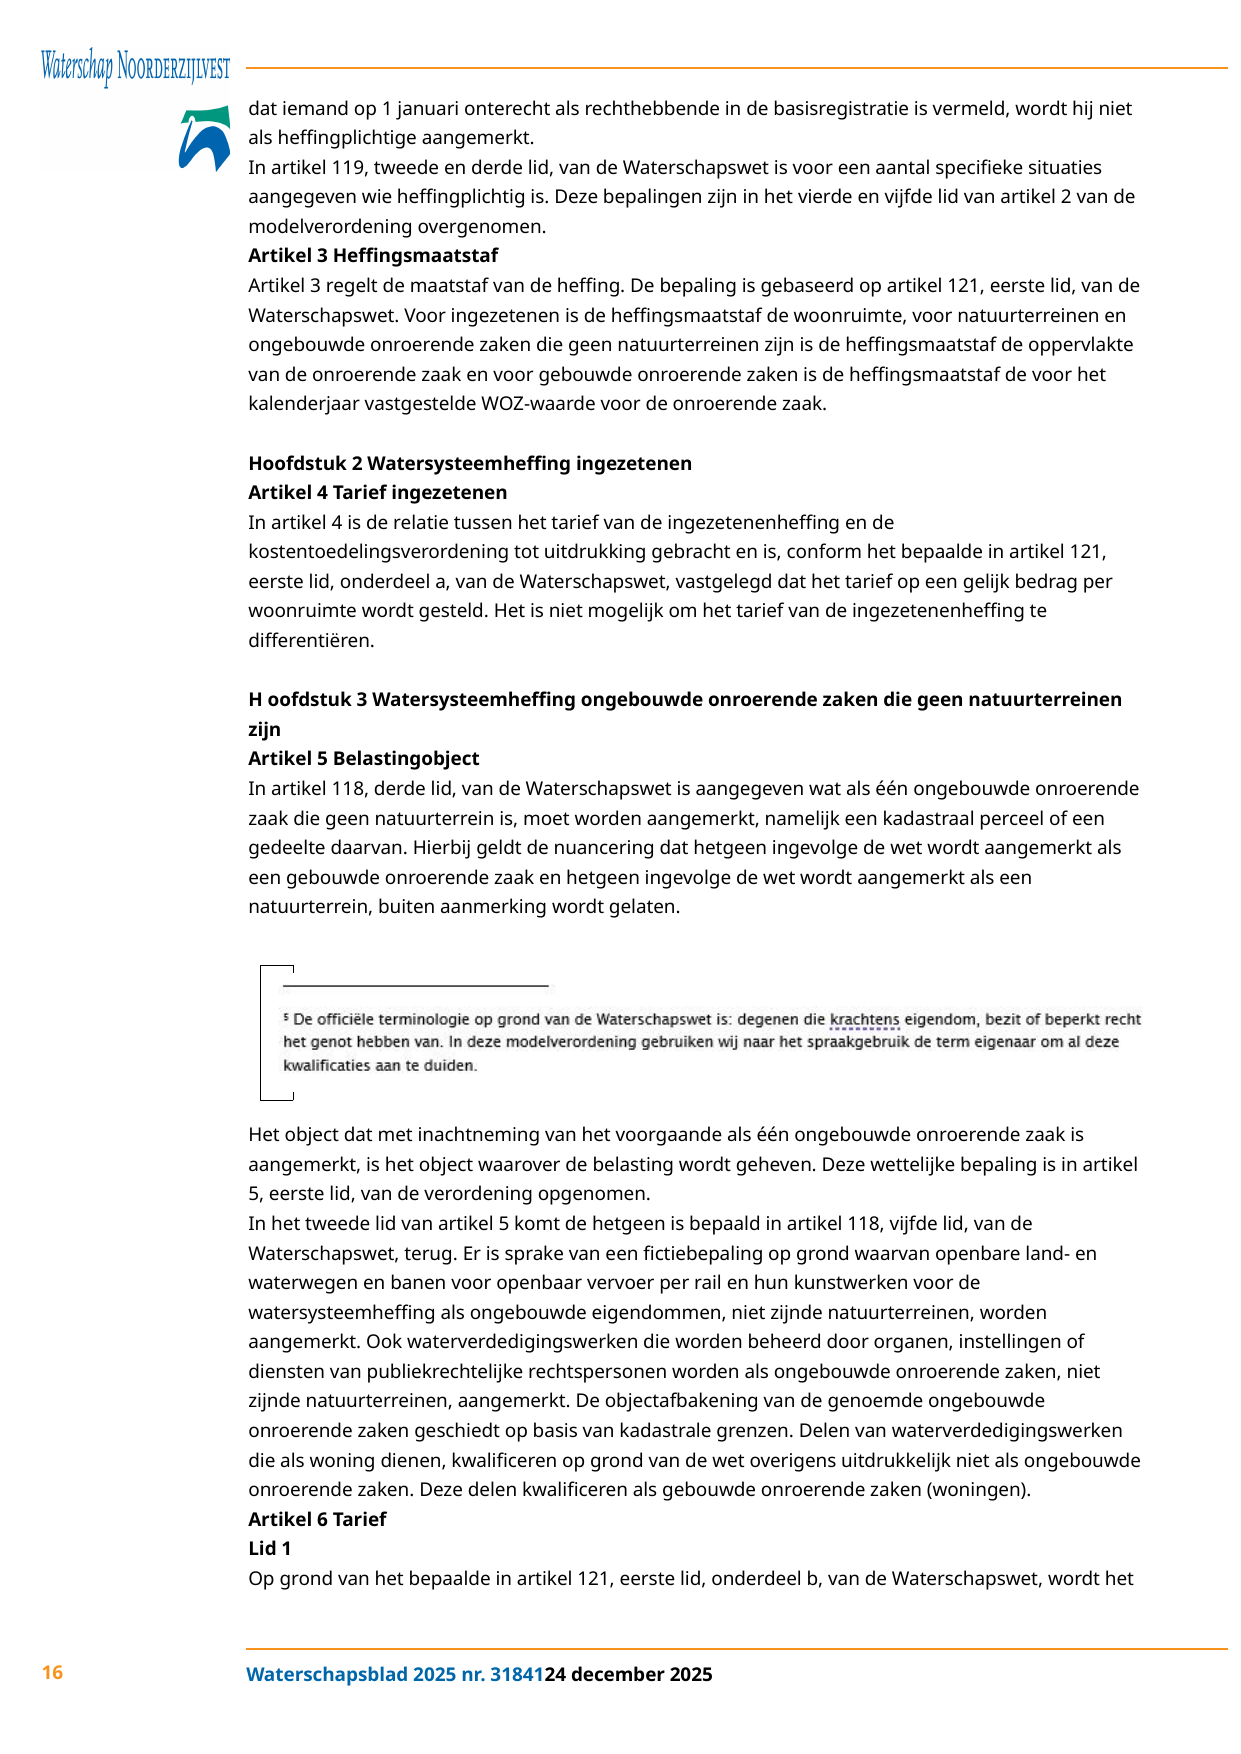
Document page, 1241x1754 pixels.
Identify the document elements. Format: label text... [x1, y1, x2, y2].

text Artikel 3 Heffingsmaatstaf [248, 243, 1152, 268]
text In artikel 118, derde lid, van de Waterschapswet is aangegeven wat als één ongebouwde onroerende zaak die geen natuurterrein is, moet worden aangemerkt, namelijk een kadastraal perceel of een gedeelte daarvan. Hierbij geldt de nuancering dat hetgeen ingevolge de wet wordt aangemerkt als een gebouwde onroerende zaak en hetgeen ingevolge de wet wordt aangemerkt als een natuurterrein, buiten aanmerking wordt gelaten. [248, 775, 1152, 919]
text In artikel 119, tweede en derde lid, van de Waterschapswet is voor een aantal specifieke situaties aangegeven wie heffingplichtig is. Deze bepalingen zijn in het vierde en vijfde lid van artikel 2 van de modelverordening overgenomen. [248, 154, 1152, 239]
text Hoofdstuk 2 Watersysteemheffing ingezetenen [248, 450, 1152, 476]
text Artikel 3 regelt de maatstaf van de heffing. De bepaling is gebaseerd op artikel 121, eerste lid, van de Waterschapswet. Voor ingezetenen is de heffingsmaatstaf de woonruimte, voor natuurterreinen en ongebouwde onroerende zaken die geen natuurterreinen zijn is de heffingsmaatstaf de oppervlakte van de onroerende zaak en voor gebouwde onroerende zaken is de heffingsmaatstaf de voor het kalenderjaar vastgestelde WOZ-waarde voor de onroerende zaak. [248, 272, 1152, 416]
text Lid 1 [248, 1536, 1152, 1561]
text Op grond van het bepaalde in artikel 121, eerste lid, onderdeel b, van de Waterschapswet, wordt het [248, 1565, 1152, 1591]
text Artikel 6 Tarief [248, 1506, 1152, 1532]
text Het object dat met inachtneming van het voorgaande als één ongebouwde onroerende zaak is aangemerkt, is het object waarover de belasting wordt geheven. Deze wettelijke bepaling is in artikel 5, eerste lid, van de verordening opgenomen. [248, 1121, 1152, 1206]
picture [268, 973, 1173, 1092]
text In artikel 4 is de relatie tussen het tarief van de ingezetenenheffing en de kostentoedelingsverordening tot uitdrukking gebracht en is, conform het bepaalde in artikel 121, eerste lid, onderdeel a, van de Waterschapswet, vastgelegd dat het tarief op een gelijk bedrag per woonruimte wordt gesteld. Het is niet mogelijk om het tarief van de ingezetenenheffing te differentiëren. [248, 509, 1152, 653]
text dat iemand op 1 januari onterecht als rechthebbende in de basisregistratie is vermeld, wordt hij niet als heffingplichtige aangemerkt. [248, 95, 1152, 150]
text Artikel 4 Tarief ingezetenen [248, 479, 1152, 505]
picture [41, 47, 231, 172]
text H oofdstuk 3 Watersysteemheffing ongebouwde onroerende zaken die geen natuurterreinen zijn [248, 686, 1152, 742]
text In het tweede lid van artikel 5 komt de hetgeen is bepaald in artikel 118, vijfde lid, van de Waterschapswet, terug. Er is sprake van een fictiebepaling op grond waarvan openbare land- en waterwegen en banen voor openbaar vervoer per rail en hun kunstwerken voor de watersysteemheffing als ongebouwde eigendommen, niet zijnde natuurterreinen, worden aangemerkt. Ook waterverdedigingswerken die worden beheerd door organen, instellingen of diensten van publiekrechtelijke rechtspersonen worden als ongebouwde onroerende zaken, niet zijnde natuurterreinen, aangemerkt. De objectafbakening van de genoemde ongebouwde onroerende zaken geschiedt op basis van kadastrale grenzen. Delen van waterverdedigingswerken die als woning dienen, kwalificeren op grond van de wet overigens uitdrukkelijk niet als ongebouwde onroerende zaken. Deze delen kwalificeren als gebouwde onroerende zaken (woningen). [248, 1210, 1152, 1502]
text Artikel 5 Belastingobject [248, 746, 1152, 771]
